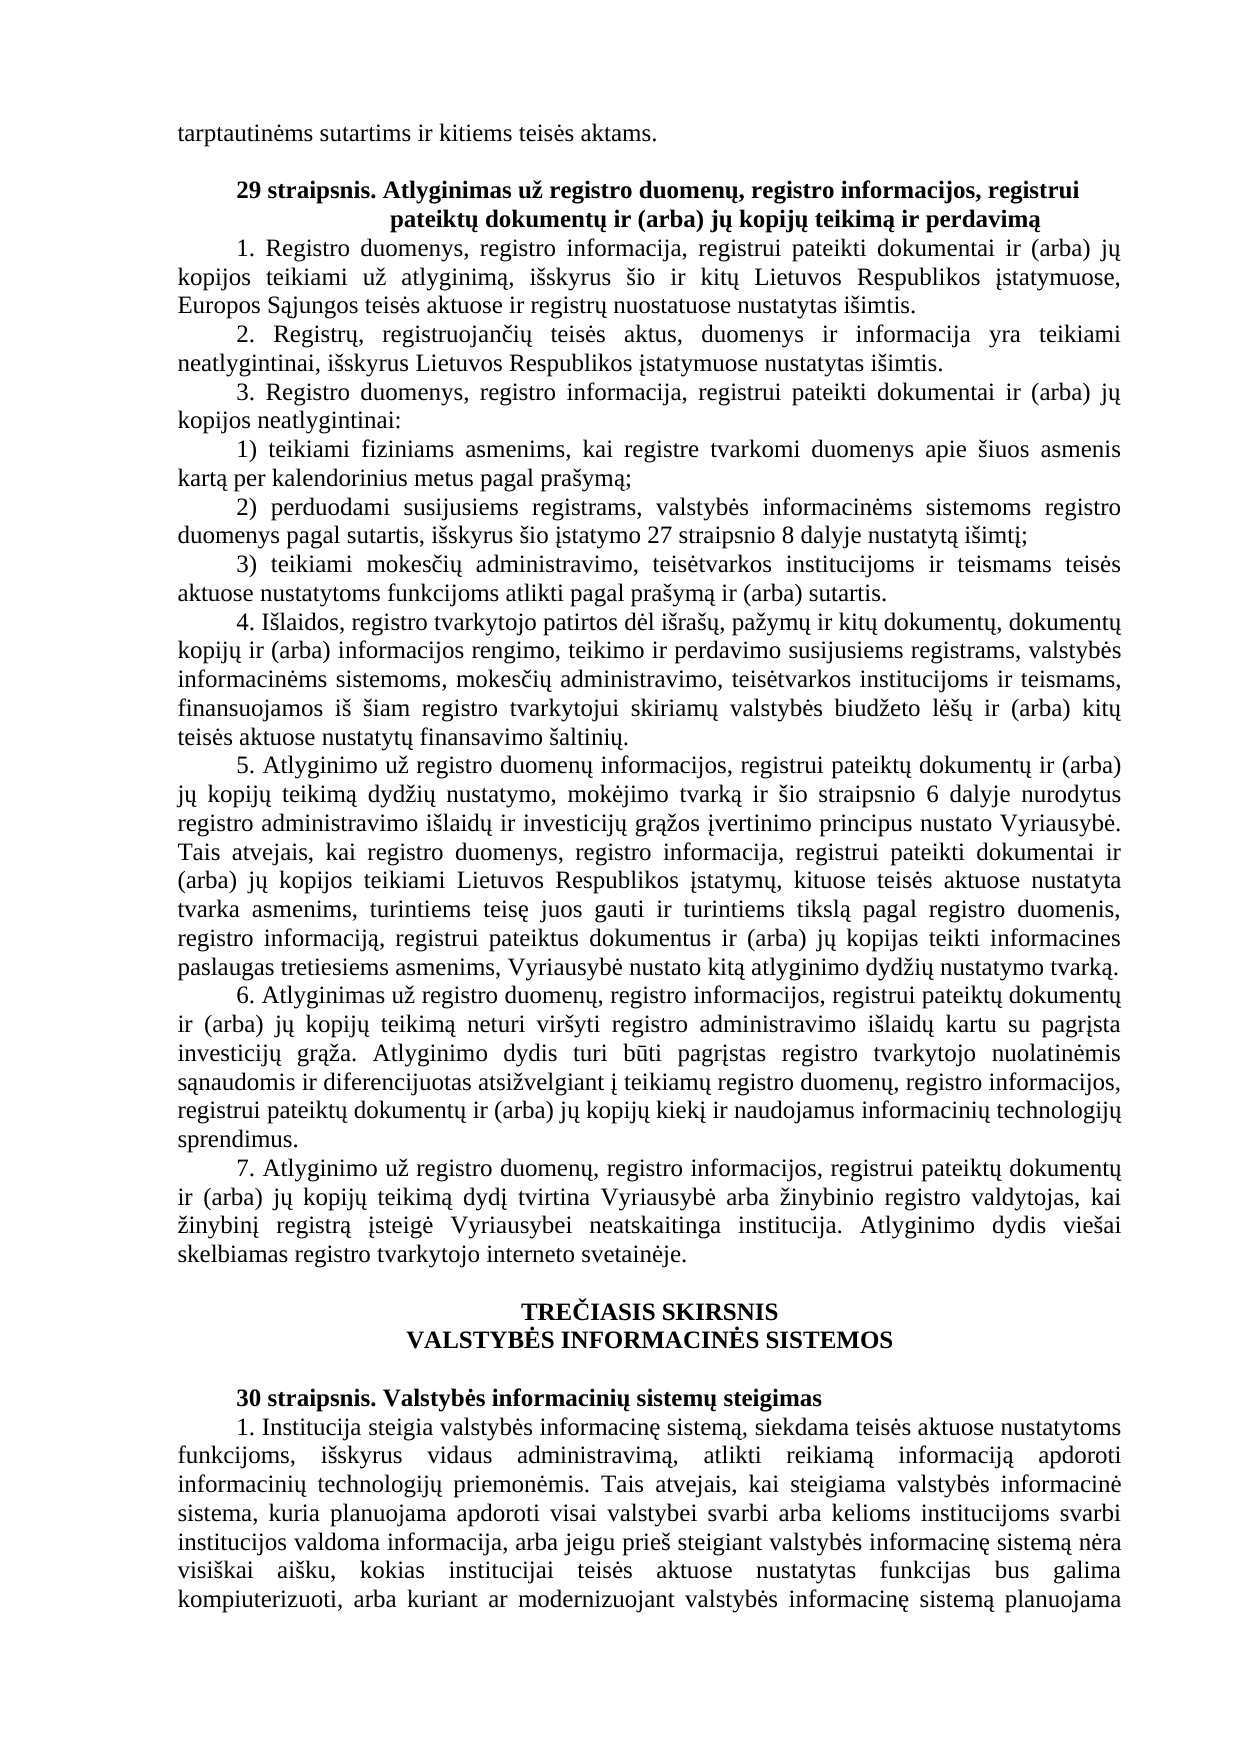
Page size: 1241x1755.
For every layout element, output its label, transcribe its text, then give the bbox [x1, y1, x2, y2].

text 5. Atlyginimo už registro duomenų informacijos, registrui pateiktų dokumentų ir (arba) jų kopijų teikimą dydžių nustatymo, mokėjimo tvarką ir šio straipsnio 6 dalyje nurodytus registro administravimo išlaidų ir investicijų grąžos įvertinimo principus nustato Vyriausybė. Tais atvejais, kai registro duomenys, registro informacija, registrui pateikti dokumentai ir (arba) jų kopijos teikiami Lietuvos Respublikos įstatymų, kituose teisės aktuose nustatyta tvarka asmenims, turintiems teisę juos gauti ir turintiems tikslą pagal registro duomenis, registro informaciją, registrui pateiktus dokumentus ir (arba) jų kopijas teikti informacines paslaugas tretiesiems asmenims, Vyriausybė nustato kitą atlyginimo dydžių nustatymo tvarką. [177, 751, 1122, 981]
text 3. Registro duomenys, registro informacija, registrui pateikti dokumentai ir (arba) jų kopijos neatlygintinai: [177, 377, 1122, 434]
text TREČIASIS SKIRSNIS [177, 1297, 1122, 1326]
text 1. Registro duomenys, registro informacija, registrui pateikti dokumentai ir (arba) jų kopijos teikiami už atlyginimą, išskyrus šio ir kitų Lietuvos Respublikos įstatymuose, Europos Sąjungos teisės aktuose ir registrų nuostatuose nustatytas išimtis. [177, 233, 1122, 319]
text 30 straipsnis. Valstybės informacinių sistemų steigimas [177, 1383, 1122, 1412]
text 7. Atlyginimo už registro duomenų, registro informacijos, registrui pateiktų dokumentų ir (arba) jų kopijų teikimą dydį tvirtina Vyriausybė arba žinybinio registro valdytojas, kai žinybinį registrą įsteigė Vyriausybei neatskaitinga institucija. Atlyginimo dydis viešai skelbiamas registro tvarkytojo interneto svetainėje. [177, 1153, 1122, 1268]
text tarptautinėms sutartims ir kitiems teisės aktams. [177, 118, 1122, 147]
text VALSTYBĖS INFORMACINĖS SISTEMOS [177, 1326, 1122, 1354]
text 2. Registrų, registruojančių teisės aktus, duomenys ir informacija yra teikiami neatlygintinai, išskyrus Lietuvos Respublikos įstatymuose nustatytas išimtis. [177, 319, 1122, 377]
text 6. Atlyginimas už registro duomenų, registro informacijos, registrui pateiktų dokumentų ir (arba) jų kopijų teikimą neturi viršyti registro administravimo išlaidų kartu su pagrįsta investicijų grąža. Atlyginimo dydis turi būti pagrįstas registro tvarkytojo nuolatinėmis sąnaudomis ir diferencijuotas atsižvelgiant į teikiamų registro duomenų, registro informacijos, registrui pateiktų dokumentų ir (arba) jų kopijų kiekį ir naudojamus informacinių technologijų sprendimus. [177, 981, 1122, 1153]
text 3) teikiami mokesčių administravimo, teisėtvarkos institucijoms ir teismams teisės aktuose nustatytoms funkcijoms atlikti pagal prašymą ir (arba) sutartis. [177, 549, 1122, 607]
text 29 straipsnis. Atlyginimas už registro duomenų, registro informacijos, registrui pateiktų dokumentų ir (arba) jų kopijų teikimą ir perdavimą [236, 176, 1122, 233]
text 2) perduodami susijusiems registrams, valstybės informacinėms sistemoms registro duomenys pagal sutartis, išskyrus šio įstatymo 27 straipsnio 8 dalyje nustatytą išimtį; [177, 492, 1122, 549]
text 4. Išlaidos, registro tvarkytojo patirtos dėl išrašų, pažymų ir kitų dokumentų, dokumentų kopijų ir (arba) informacijos rengimo, teikimo ir perdavimo susijusiems registrams, valstybės informacinėms sistemoms, mokesčių administravimo, teisėtvarkos institucijoms ir teismams, finansuojamos iš šiam registro tvarkytojui skiriamų valstybės biudžeto lėšų ir (arba) kitų teisės aktuose nustatytų finansavimo šaltinių. [177, 607, 1122, 751]
text 1) teikiami fiziniams asmenims, kai registre tvarkomi duomenys apie šiuos asmenis kartą per kalendorinius metus pagal prašymą; [177, 434, 1122, 492]
text 1. Institucija steigia valstybės informacinę sistemą, siekdama teisės aktuose nustatytoms funkcijoms, išskyrus vidaus administravimą, atlikti reikiamą informaciją apdoroti informacinių technologijų priemonėmis. Tais atvejais, kai steigiama valstybės informacinė sistema, kuria planuojama apdoroti visai valstybei svarbi arba kelioms institucijoms svarbi institucijos valdoma informacija, arba jeigu prieš steigiant valstybės informacinę sistemą nėra visiškai aišku, kokias institucijai teisės aktuose nustatytas funkcijas bus galima kompiuterizuoti, arba kuriant ar modernizuojant valstybės informacinę sistemą planuojama [177, 1412, 1122, 1613]
